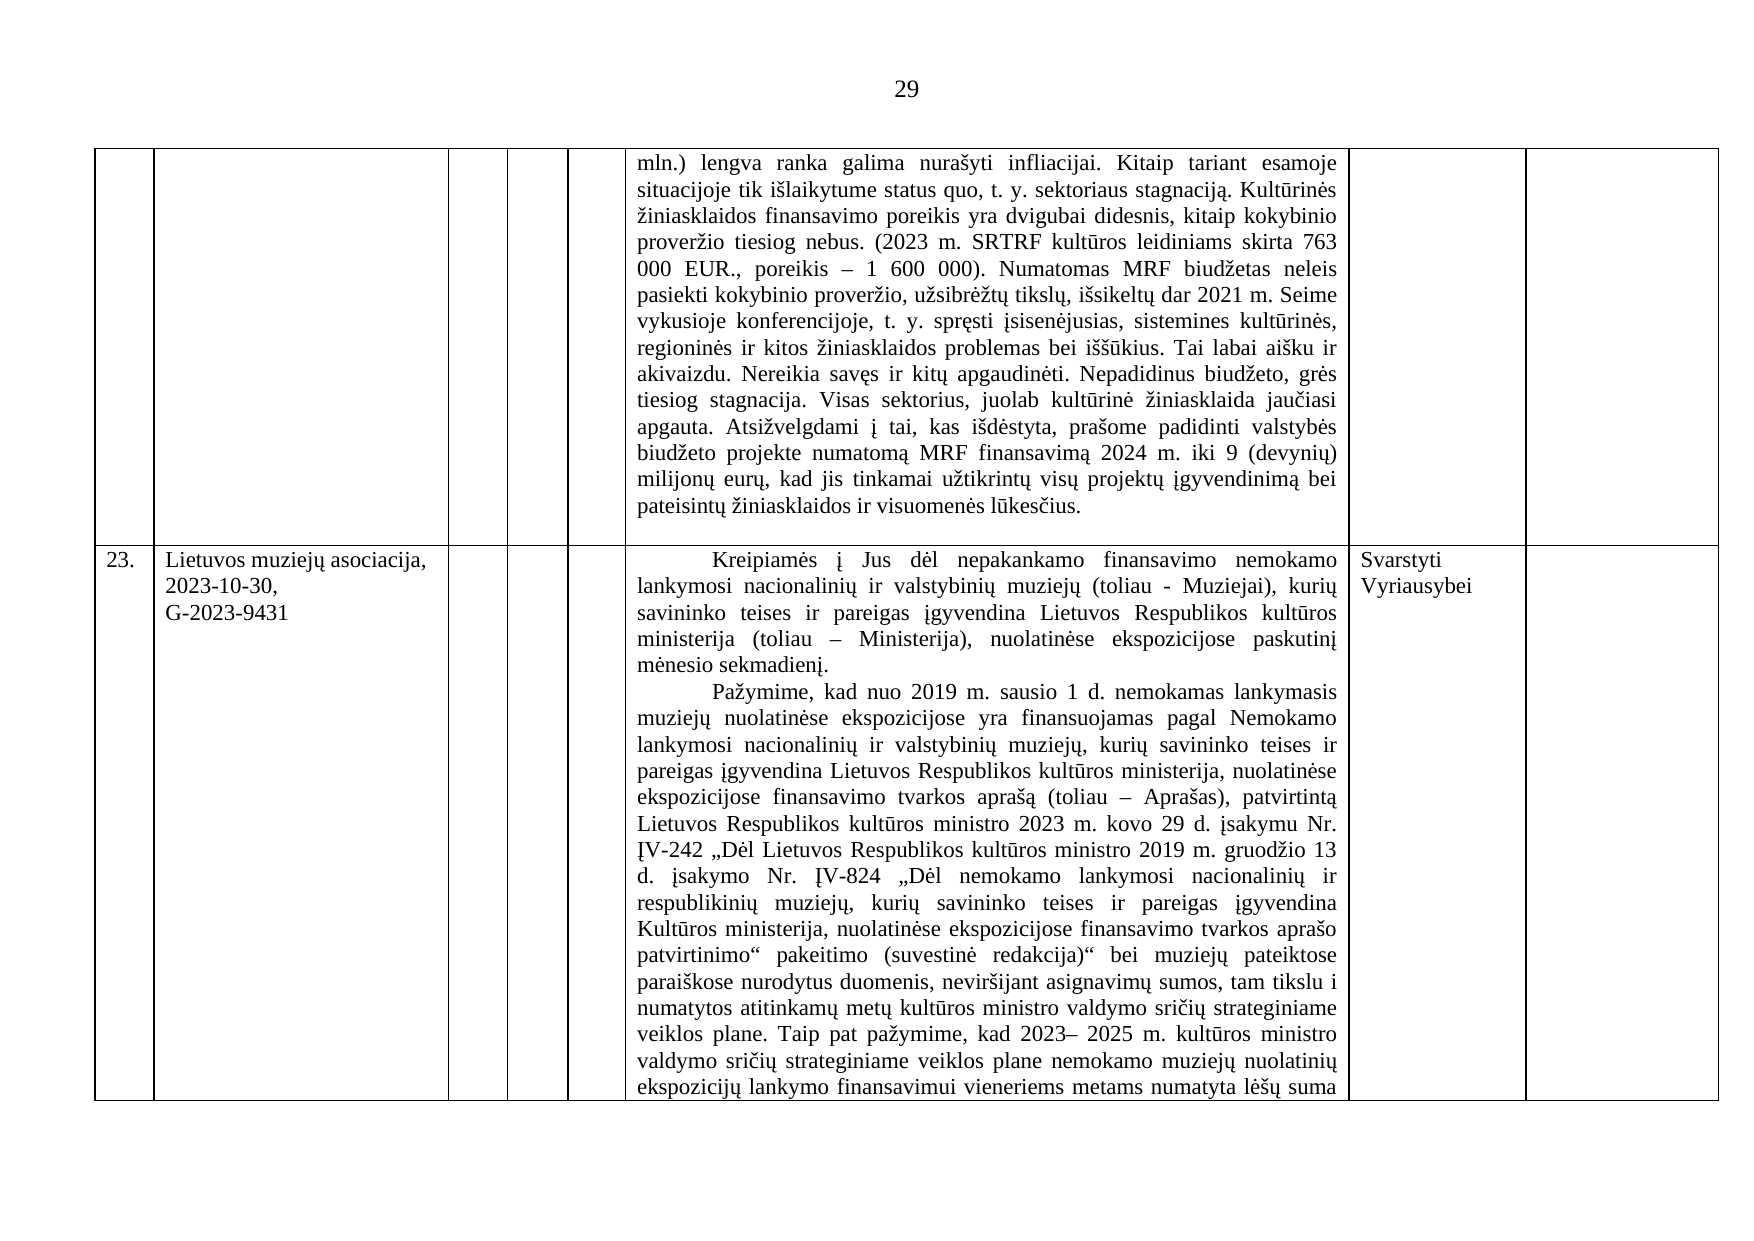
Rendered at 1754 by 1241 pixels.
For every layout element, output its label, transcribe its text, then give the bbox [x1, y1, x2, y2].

table_cell Kreipiamės į Jus dėl nepakankamo finansavimo nemokamo lankymosi nacionalinių ir valstybinių muziejų (toliau - Muziejai), kurių savininko teises ir pareigas įgyvendina Lietuvos Respublikos kultūros ministerija (toliau – Ministerija), nuolatinėse ekspozicijose paskutinį mėnesio sekmadienį. Pažymime, kad nuo 2019 m. sausio 1 d. nemokamas lankymasis muziejų nuolatinėse ekspozicijose yra finansuojamas pagal Nemokamo lankymosi nacionalinių ir valstybinių muziejų, kurių savininko teises ir pareigas įgyvendina Lietuvos Respublikos kultūros ministerija, nuolatinėse ekspozicijose finansavimo tvarkos aprašą (toliau – Aprašas), patvirtintą Lietuvos Respublikos kultūros ministro 2023 m. kovo 29 d. įsakymu Nr. ĮV-242 „Dėl Lietuvos Respublikos kultūros ministro 2019 m. gruodžio 13 d. įsakymo Nr. ĮV-824 „Dėl nemokamo lankymosi nacionalinių ir respublikinių muziejų, kurių savininko teises ir pareigas įgyvendina Kultūros ministerija, nuolatinėse ekspozicijose finansavimo tvarkos aprašo patvirtinimo“ pakeitimo (suvestinė redakcija)“ bei muziejų pateiktose paraiškose nurodytus duomenis, neviršijant asignavimų sumos, tam tikslu i numatytos atitinkamų metų kultūros ministro valdymo sričių strateginiame veiklos plane. Taip pat pažymime, kad 2023– 2025 m. kultūros ministro valdymo sričių strateginiame veiklos plane nemokamo muziejų nuolatinių ekspozicijų lankymo finansavimui vieneriems metams numatyta lėšų suma [626, 546, 1348, 1099]
table_cell Svarstyti Vyriausybei [1350, 546, 1525, 1099]
table_cell Lietuvos muziejų asociacija, 2023-10-30, G-2023-9431 [155, 546, 448, 1099]
table_cell [569, 149, 625, 544]
table_cell mln.) lengva ranka galima nurašyti infliacijai. Kitaip tariant esamoje situacijoje tik išlaikytume status quo, t. y. sektoriaus stagnaciją. Kultūrinės žiniasklaidos finansavimo poreikis yra dvigubai didesnis, kitaip kokybinio proveržio tiesiog nebus. (2023 m. SRTRF kultūros leidiniams skirta 763 000 EUR., poreikis – 1 600 000). Numatomas MRF biudžetas neleis pasiekti kokybinio proveržio, užsibrėžtų tikslų, išsikeltų dar 2021 m. Seime vykusioje konferencijoje, t. y. spręsti įsisenėjusias, sistemines kultūrinės, regioninės ir kitos žiniasklaidos problemas bei iššūkius. Tai labai aišku ir akivaizdu. Nereikia savęs ir kitų apgaudinėti. Nepadidinus biudžeto, grės tiesiog stagnacija. Visas sektorius, juolab kultūrinė žiniasklaida jaučiasi apgauta. Atsižvelgdami į tai, kas išdėstyta, prašome padidinti valstybės biudžeto projekte numatomą MRF finansavimą 2024 m. iki 9 (devynių) milijonų eurų, kad jis tinkamai užtikrintų visų projektų įgyvendinimą bei pateisintų žiniasklaidos ir visuomenės lūkesčius. [626, 149, 1348, 544]
table_cell [569, 546, 625, 1099]
table_cell [1527, 546, 1718, 1099]
table_cell [1350, 149, 1525, 544]
table_cell [96, 149, 153, 544]
table_cell [449, 546, 507, 1099]
table_cell [449, 149, 507, 544]
table_cell [508, 149, 567, 544]
table_cell [155, 149, 448, 544]
table_cell 23. [96, 546, 153, 1099]
table_cell [1527, 149, 1718, 544]
table_cell [508, 546, 567, 1099]
